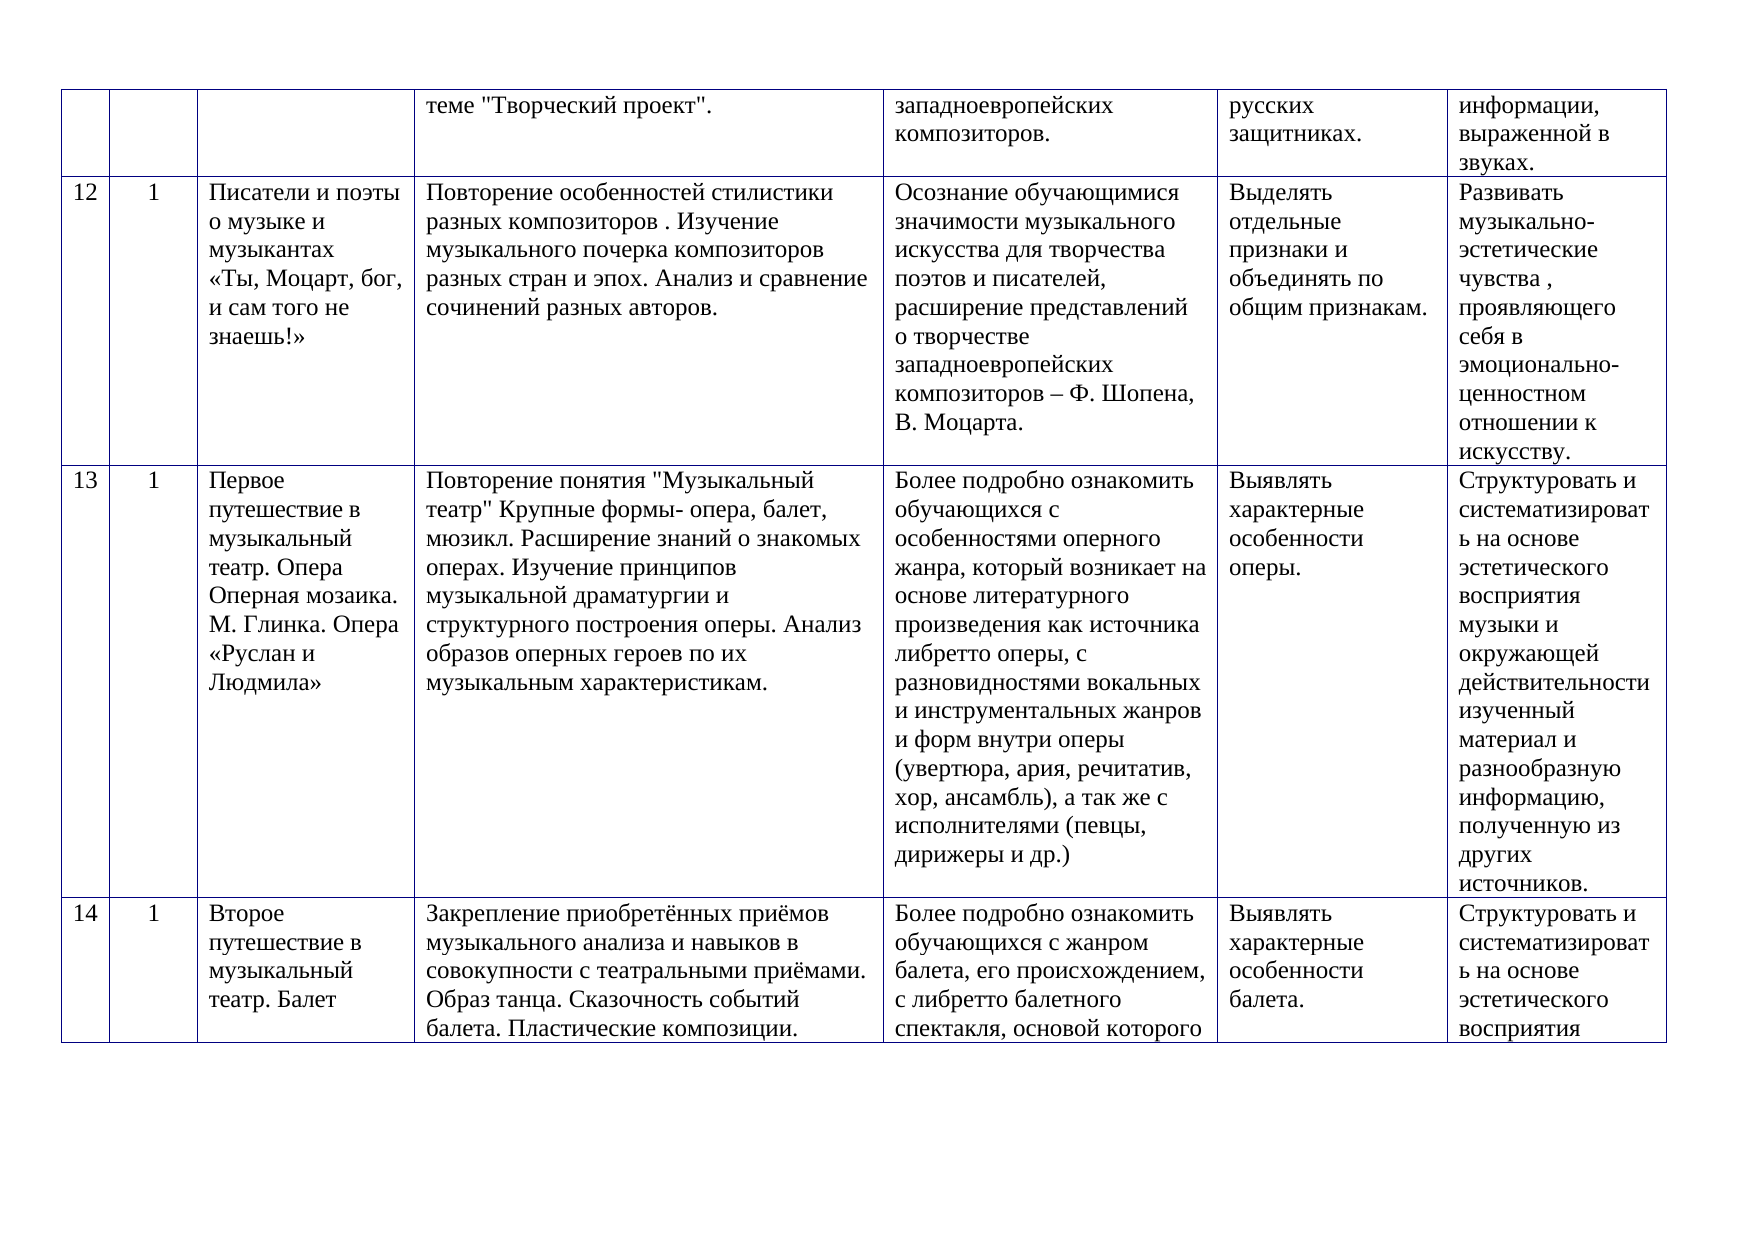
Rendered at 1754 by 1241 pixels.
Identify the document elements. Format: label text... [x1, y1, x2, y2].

table_cell 1 [110, 177, 197, 464]
table_cell Развивать музыкально-эстетические чувства , проявляющего себя в эмоционально-ценностном отношении к искусству. [1448, 177, 1458, 464]
table_cell Выявлять характерные особенности оперы. [1218, 466, 1447, 897]
table_cell Писатели и поэты о музыке и музыкантах «Ты, Моцарт, бог, и сам того не знаешь!» [198, 177, 414, 464]
table_cell [62, 90, 109, 176]
table_cell Повторение понятия "Музыкальный театр" Крупные формы- опера, балет, мюзикл. Расширение знаний о знакомых операх. Изучение принципов музыкальной драматургии и структурного построения оперы. Анализ образов оперных героев по их музыкальным характеристикам. [415, 466, 883, 897]
table_cell 13 [62, 466, 109, 897]
table_cell Выделять отдельные признаки и объединять по общим признакам. [1218, 177, 1447, 464]
table_cell Второе путешествие в музыкальный театр. Балет [403, 898, 414, 1042]
table_cell Осознание обучающимися значимости музыкального искусства для творчества поэтов и писателей, расширение представлений о творчестве западноевропейских композиторов – Ф. Шопена, В. Моцарта. [884, 177, 1217, 464]
table_cell Писатели и поэты о музыке и музыкантах «Гармонии задумчивый поэт» [198, 90, 414, 176]
table_cell Развивать музыкально-эстетические чувства , проявляющего себя в эмоционально-ценностном отношении к искусству. [1655, 177, 1666, 464]
table_cell Осознание обучающимися значимости музыкального искусства для творчества поэтов и писателей, расширение представлений о творчестве западноевропейских композиторов. [884, 90, 1217, 176]
table_cell Структуровать и систематизировать на основе эстетического восприятия музыки и окружающей действительности изученный материал и разнообразную информацию, полученную из других источников. [1448, 466, 1458, 897]
table_cell Определять названия произведений и их авторов , в которых музыка рассказывает о русских защитниках. [1218, 90, 1447, 176]
table_cell Знакомство с мастерством выдающихся литераторов, создававших произведения о музыке и музыкантах. Повторение имён и фамилий знаменитых композиторов и музыкантов-исполнителей. Повторение задания по теме "Творческий проект". [415, 90, 883, 176]
table_cell 12 [62, 177, 109, 464]
table_cell 1 [110, 898, 197, 1042]
table_cell Повторение особенностей стилистики разных композиторов . Изучение музыкального почерка композиторов разных стран и эпох. Анализ и сравнение сочинений разных авторов. [415, 177, 883, 464]
table_cell Более подробно ознакомить обучающихся с особенностями оперного жанра, который возникает на основе литературного произведения как источника либретто оперы, с разновидностями вокальных и инструментальных жанров и форм внутри оперы (увертюра, ария, речитатив, хор, ансамбль), а так же с исполнителями (певцы, дирижеры и др.) [884, 466, 1217, 897]
table_cell Второе путешествие в музыкальный театр. Балет [198, 898, 208, 1042]
table_cell Структуровать и систематизировать на основе эстетического восприятия музыки и окружающей действительности изученный материал и разнообразную информацию, полученную из других источников. [1655, 466, 1666, 897]
table_cell [110, 90, 197, 176]
table_cell Выявлять характерные особенности балета. [1218, 898, 1447, 1042]
table_cell 1 [110, 466, 197, 897]
table_cell Первое путешествие в музыкальный театр. Опера Оперная мозаика. М. Глинка. Опера «Руслан и Людмила» [198, 466, 414, 897]
table_cell 14 [62, 898, 109, 1042]
